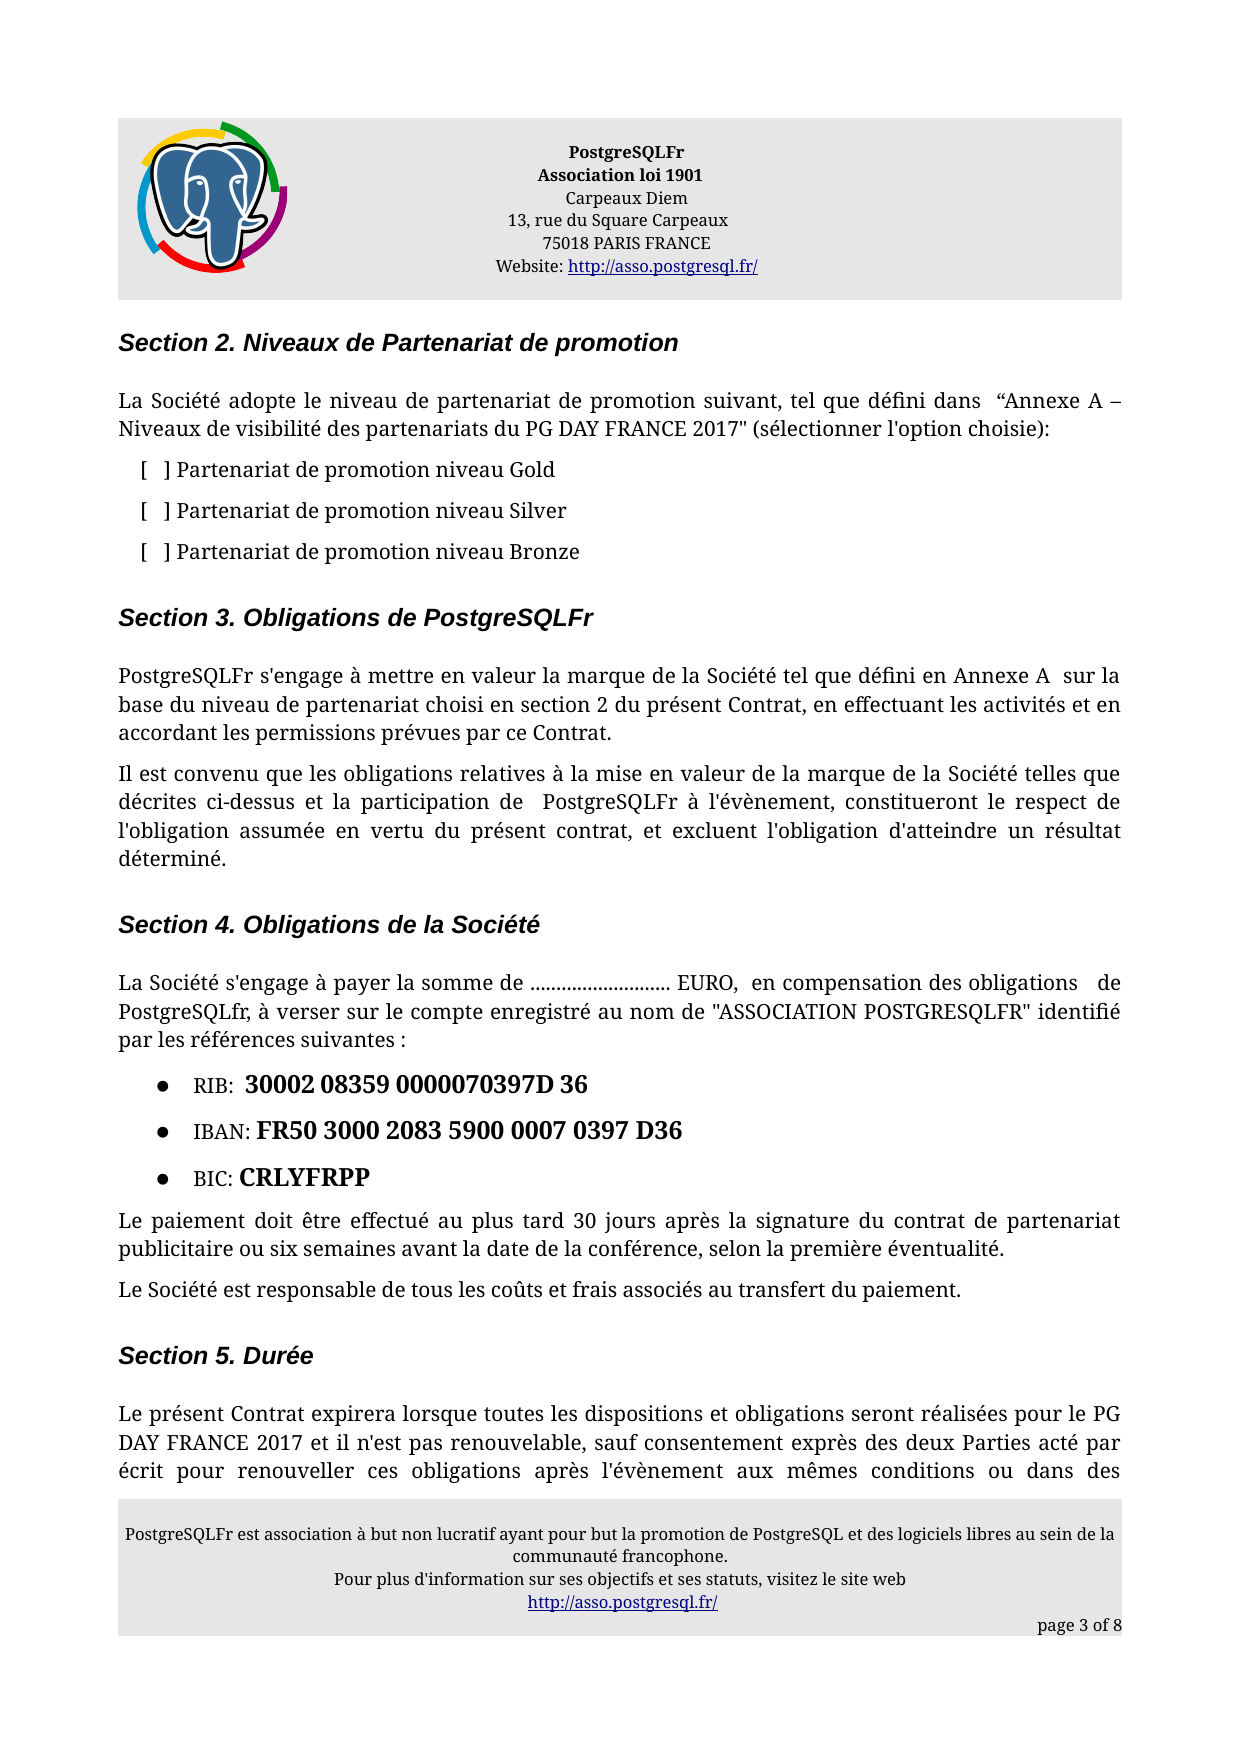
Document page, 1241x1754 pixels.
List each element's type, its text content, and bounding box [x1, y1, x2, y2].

text La Société s'engage à payer la somme de ........................... EURO, en compensation des obligations de PostgreSQLfr, à verser sur le compte enregistré au nom de "ASSOCIATION POSTGRESQLFR" identifié par les références suivantes : [118, 968, 1122, 1054]
text [ ] Partenariat de promotion niveau Bronze [118, 537, 1122, 566]
subtitle Section 4. Obligations de la Société [118, 910, 1122, 939]
list IBAN: FR50 3000 2083 5900 0007 0397 D36 [156, 1113, 1122, 1147]
text Il est convenu que les obligations relatives à la mise en valeur de la marque de la Société telles que décrites ci-dessus et la participation de PostgreSQLFr à l'évènement, constitueront le respect de l'obligation assumée en vertu du présent contrat, et excluent l'obligation d'atteindre un résultat déterminé. [118, 759, 1122, 873]
text Le paiement doit être effectué au plus tard 30 jours après la signature du contrat de partenariat publicitaire ou six semaines avant la date de la conférence, selon la première éventualité. [118, 1206, 1122, 1263]
text Le présent Contrat expirera lorsque toutes les dispositions et obligations seront réalisées pour le PG DAY FRANCE 2017 et il n'est pas renouvelable, sauf consentement exprès des deux Parties acté par écrit pour renouveller ces obligations après l'évènement aux mêmes conditions ou dans des [118, 1399, 1122, 1485]
text Le Société est responsable de tous les coûts et frais associés au transfert du paiement. [118, 1275, 1122, 1304]
picture [137, 121, 288, 273]
subtitle Section 5. Durée [118, 1341, 1122, 1370]
text La Société adopte le niveau de partenariat de promotion suivant, tel que défini dans “Annexe A – Niveaux de visibilité des partenariats du PG DAY FRANCE 2017" (sélectionner l'option choisie): [118, 386, 1122, 443]
text [ ] Partenariat de promotion niveau Silver [118, 496, 1122, 524]
subtitle Section 2. Niveaux de Partenariat de promotion [118, 328, 1122, 356]
list BIC: CRLYFRPP [156, 1159, 1122, 1193]
text PostgreSQLFr s'engage à mettre en valeur la marque de la Société tel que défini en Annexe A sur la base du niveau de partenariat choisi en section 2 du présent Contrat, en effectuant les activités et en accordant les permissions prévues par ce Contrat. [118, 661, 1122, 747]
subtitle Section 3. Obligations de PostgreSQLFr [118, 603, 1122, 632]
list RIB: 30002 08359 0000070397D 36 [156, 1066, 1122, 1100]
text [ ] Partenariat de promotion niveau Gold [118, 455, 1122, 484]
